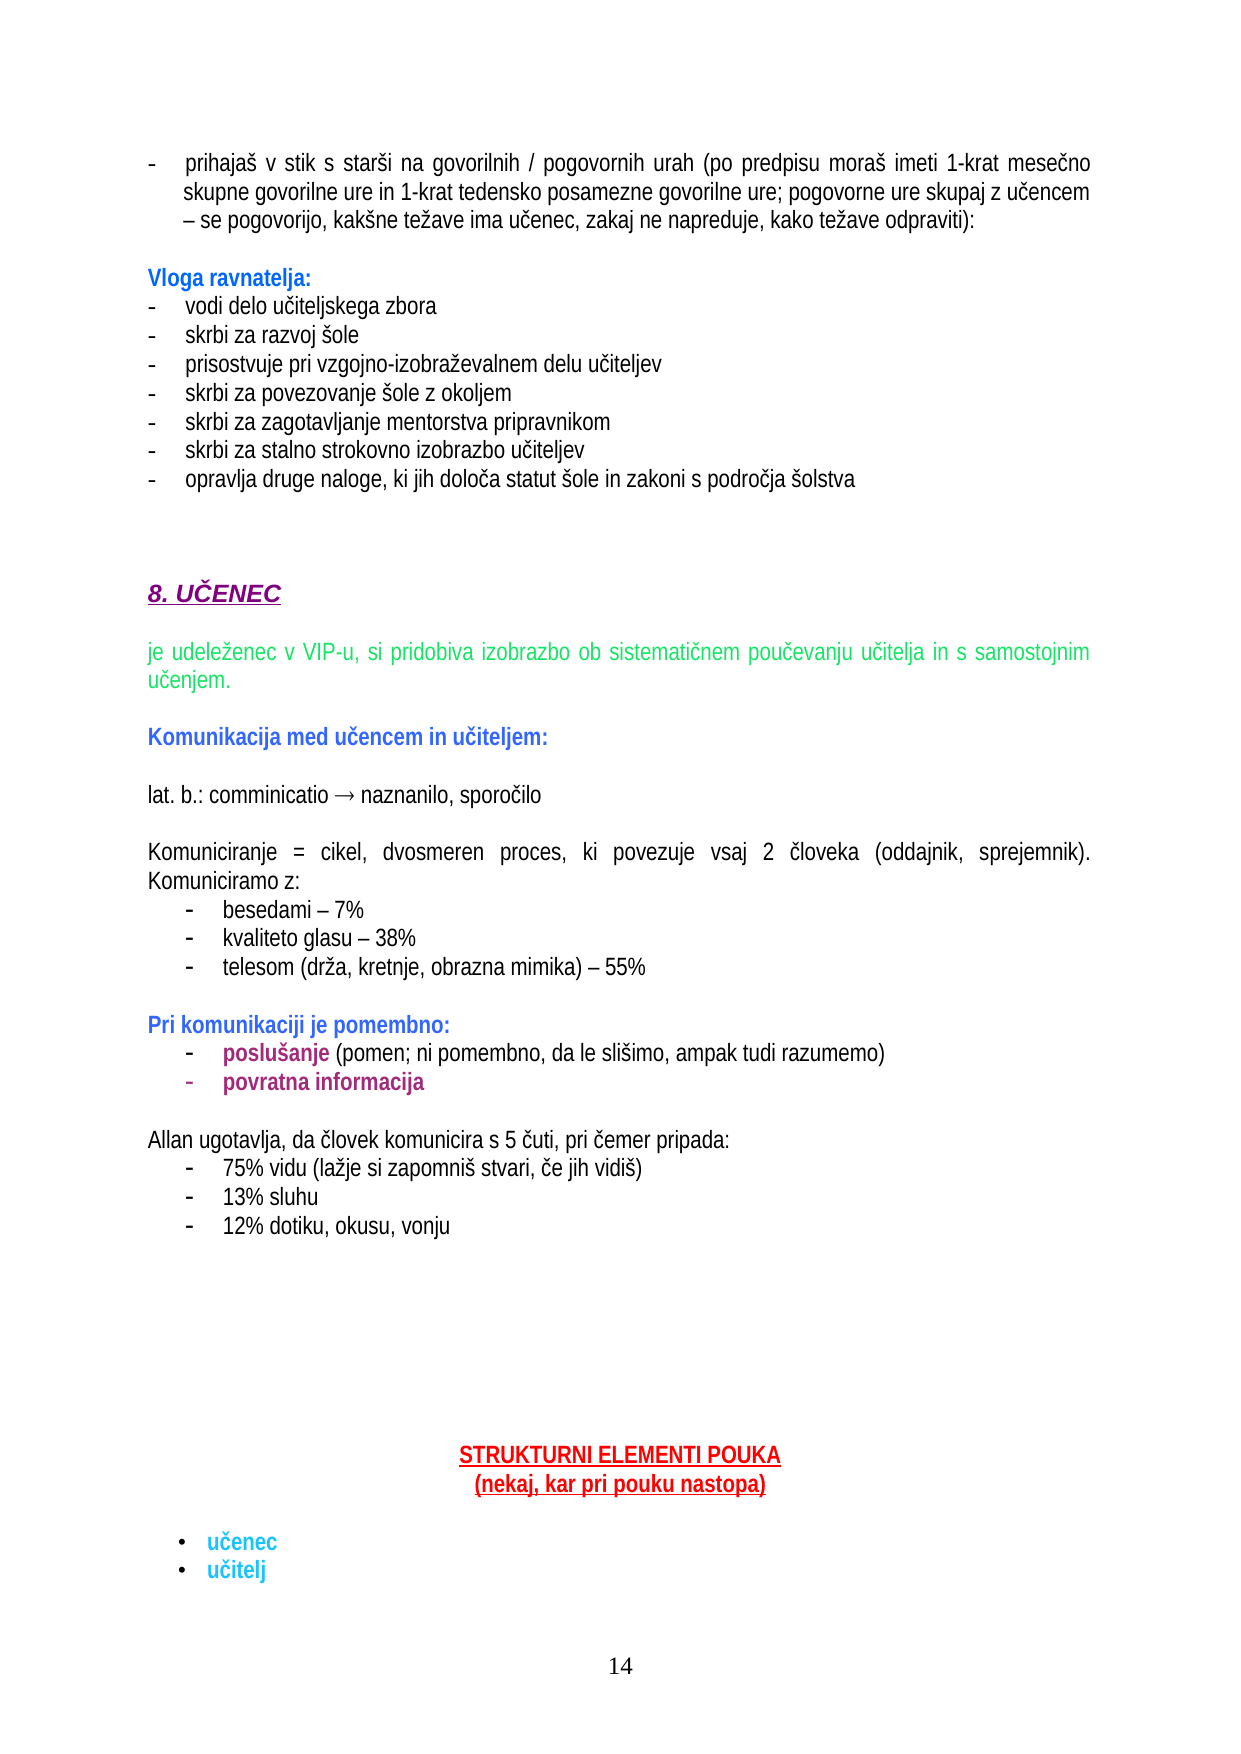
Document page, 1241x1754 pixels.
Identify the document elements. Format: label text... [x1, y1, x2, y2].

list prihajaš v stik s starši na govorilnih / pogovornih urah (po predpisu moraš imeti 1-krat mesečno skupne govorilne ure in 1-krat tedensko posamezne govorilne ure; pogovorne ure skupaj z učencem – se pogovorijo, kakšne težave ima učenec, zakaj ne napreduje, kako težave odpraviti): [148, 148, 1092, 234]
list skrbi za povezovanje šole z okoljem [148, 378, 1092, 407]
list kvaliteto glasu – 38% [185, 923, 1092, 952]
list skrbi za zagotavljanje mentorstva pripravnikom [148, 407, 1092, 435]
text Komuniciranje = cikel, dvosmeren proces, ki povezuje vsaj 2 človeka (oddajnik, sprejemnik). Komuniciramo z: [148, 837, 1092, 894]
text STRUKTURNI ELEMENTI POUKA [148, 1441, 1092, 1469]
list prisostvuje pri vzgojno-izobraževalnem delu učiteljev [148, 349, 1092, 378]
list vodi delo učiteljskega zbora [148, 291, 1092, 320]
list telesom (drža, kretnje, obrazna mimika) – 55% [185, 952, 1092, 981]
text Pri komunikaciji je pomembno: [148, 1010, 1092, 1038]
list 13% sluhu [185, 1182, 1092, 1211]
text Allan ugotavlja, da človek komunicira s 5 čuti, pri čemer pripada: [148, 1125, 1092, 1153]
text Vloga ravnatelja: [148, 262, 1092, 291]
text 8. UČENEC [148, 579, 1092, 608]
list opravlja druge naloge, ki jih določa statut šole in zakoni s področja šolstva [148, 464, 1092, 493]
list besedami – 7% [185, 894, 1092, 923]
list povratna informacija [185, 1067, 1092, 1096]
list 75% vidu (lažje si zapomniš stvari, če jih vidiš) [185, 1153, 1092, 1182]
list učitelj [148, 1555, 1092, 1584]
list poslušanje (pomen; ni pomembno, da le slišimo, ampak tudi razumemo) [185, 1038, 1092, 1067]
text (nekaj, kar pri pouku nastopa) [148, 1469, 1092, 1498]
text lat. b.: comminicatio  naznanilo, sporočilo [148, 780, 1092, 809]
text je udeleženec v VIP-u, si pridobiva izobrazbo ob sistematičnem poučevanju učitelja in s samostojnim učenjem. [148, 636, 1092, 694]
list 12% dotiku, okusu, vonju [185, 1211, 1092, 1240]
subtitle Komunikacija med učencem in učiteljem: [148, 722, 1092, 751]
list skrbi za razvoj šole [148, 320, 1092, 349]
list skrbi za stalno strokovno izobrazbo učiteljev [148, 435, 1092, 464]
list učenec [148, 1526, 1092, 1555]
